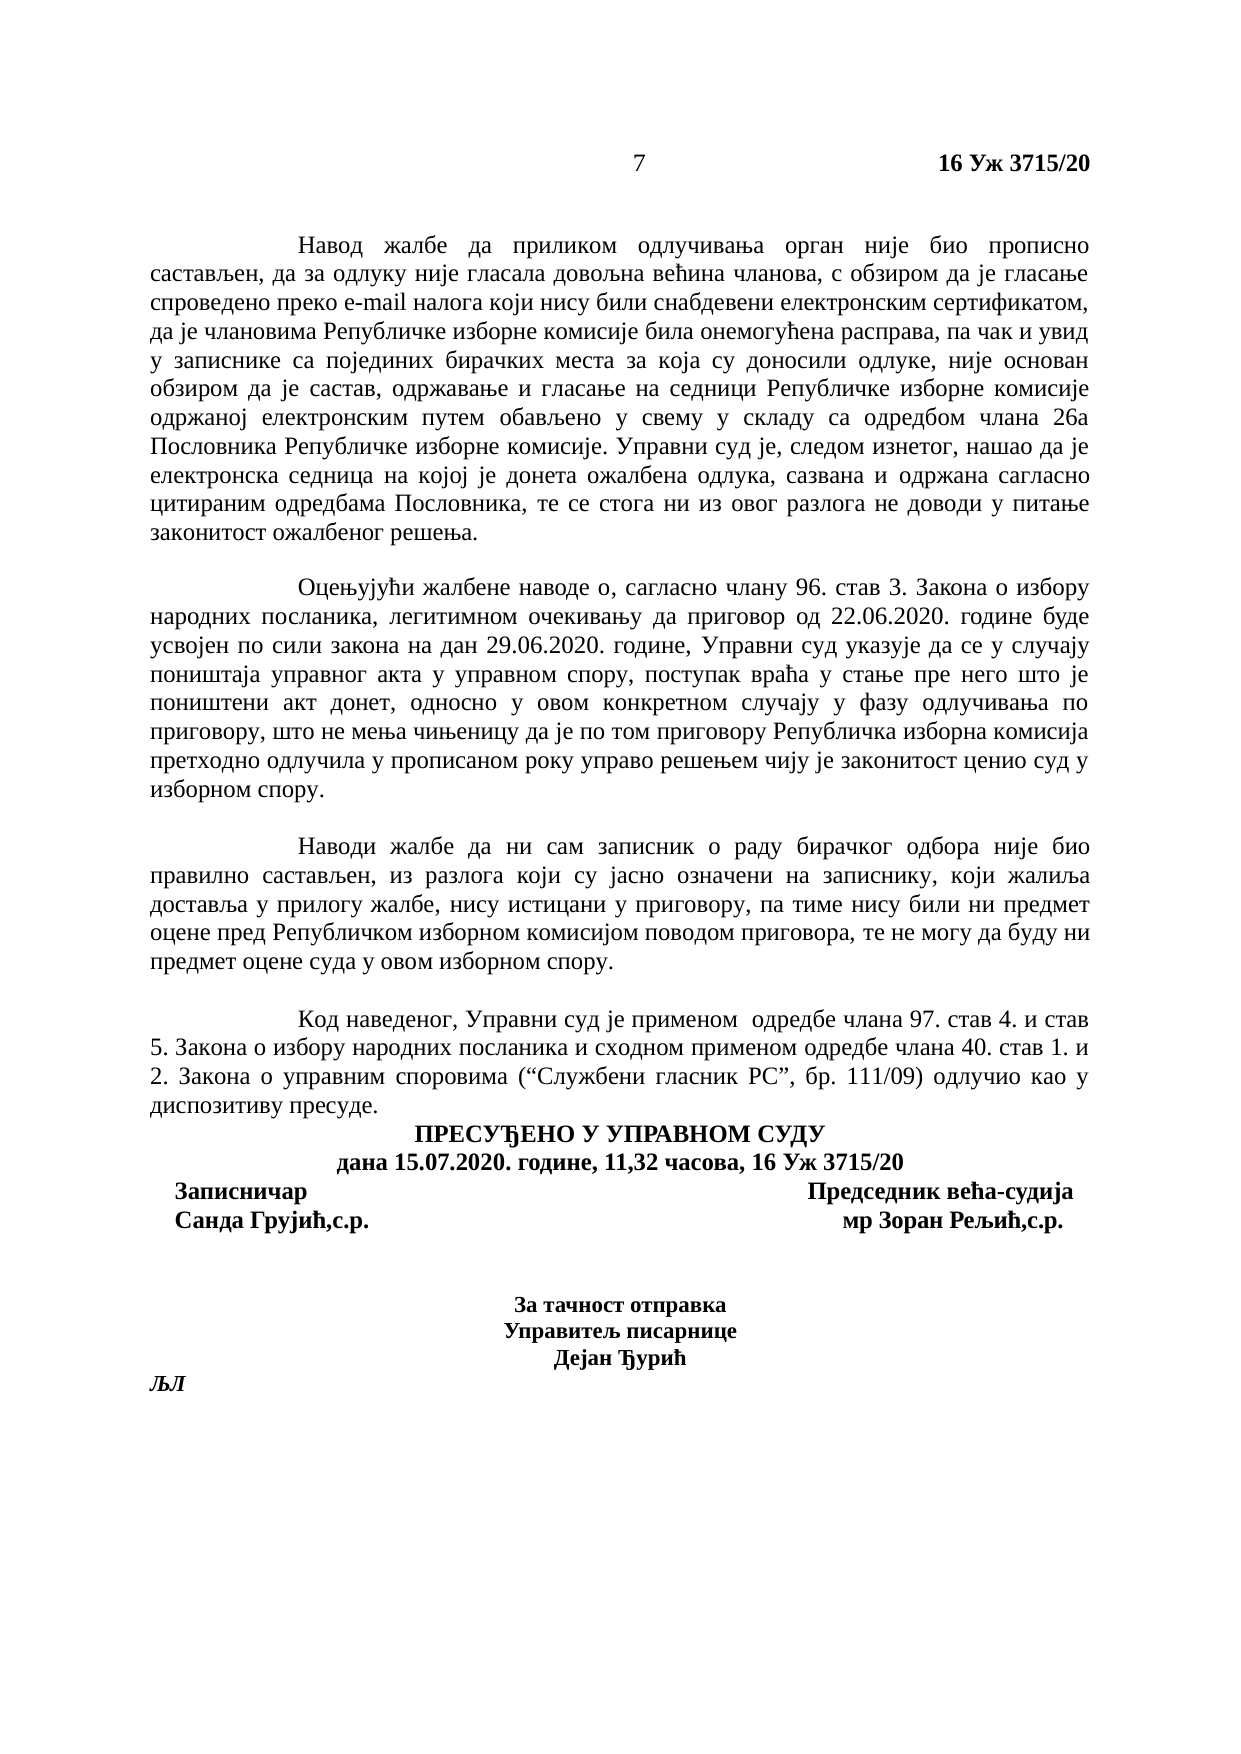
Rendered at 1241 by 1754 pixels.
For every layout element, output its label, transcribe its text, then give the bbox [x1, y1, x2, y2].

text Управитељ писарнице [150, 1317, 1090, 1344]
text дана 15.07.2020. године, 11,32 часова, 16 Уж 3715/20 [150, 1147, 1090, 1176]
text ПРЕСУЂЕНО У УПРАВНОМ СУДУ [150, 1119, 1090, 1147]
text За тачност отправка [150, 1291, 1090, 1317]
text Санда Грујић,с.р. мр Зоран Рељић,с.р. [150, 1205, 1090, 1234]
text Оцењујући жалбене наводе о, сагласно члану 96. став 3. Закона о избору народних посланика, легитимном очекивању да приговор од 22.06.2020. године буде усвојен по сили закона на дан 29.06.2020. године, Управни суд указује да се у случају поништаја управног акта у управном спору, поступак враћа у стање пре него што је поништени акт донет, односно у овом конкретном случају у фазу одлучивања по приговору, што не мења чињеницу да је по том приговору Републичка изборна комисија претходно одлучила у прописаном року управо решењем чију је законитост ценио суд у изборном спору. [150, 572, 1090, 802]
text Дејан Ђурић [150, 1344, 1090, 1370]
text Наводи жалбе да ни сам записник о раду бирачког одбора није био правилно састављен, из разлога који су јасно означени на записнику, који жалиља доставља у прилогу жалбе, нису истицани у приговору, па тиме нису били ни предмет оцене пред Републичком изборном комисијом поводом приговора, те не могу да буду ни предмет оцене суда у овом изборном спору. [150, 831, 1090, 975]
text Навод жалбе да приликом одлучивања орган није био прописно састављен, да за одлуку није гласала довољна већина чланова, с обзиром да је гласање спроведено преко e-mail налога који нису били снабдевени електронским сертификатом, да је члановима Републичке изборне комисије била онемогућена расправа, па чак и увид у записнике са појединих бирачких места за која су доносили одлуке, није основан обзиром да је састав, одржавање и гласање на седници Републичке изборне комисије одржаној електронским путем обављено у свему у складу са одредбом члана 26а Пословника Републичке изборне комисије. Управни суд је, следом изнетог, нашао да је електронска седница на којој је донета ожалбена одлука, сазвана и одржана сагласно цитираним одредбама Пословника, те се стога ни из овог разлога не доводи у питање законитост ожалбеног решења. [150, 230, 1090, 546]
text Записничар Председник већа-судија [150, 1176, 1090, 1205]
text ЉЛ [150, 1370, 1090, 1397]
text Код наведеног, Управни суд је применом одредбе члана 97. став 4. и став 5. Закона о избору народних посланика и сходном применом одредбе члана 40. став 1. и 2. Закона о управним споровима (“Службени гласник РС”, бр. 111/09) одлучио као у диспозитиву пресуде. [150, 1004, 1090, 1119]
